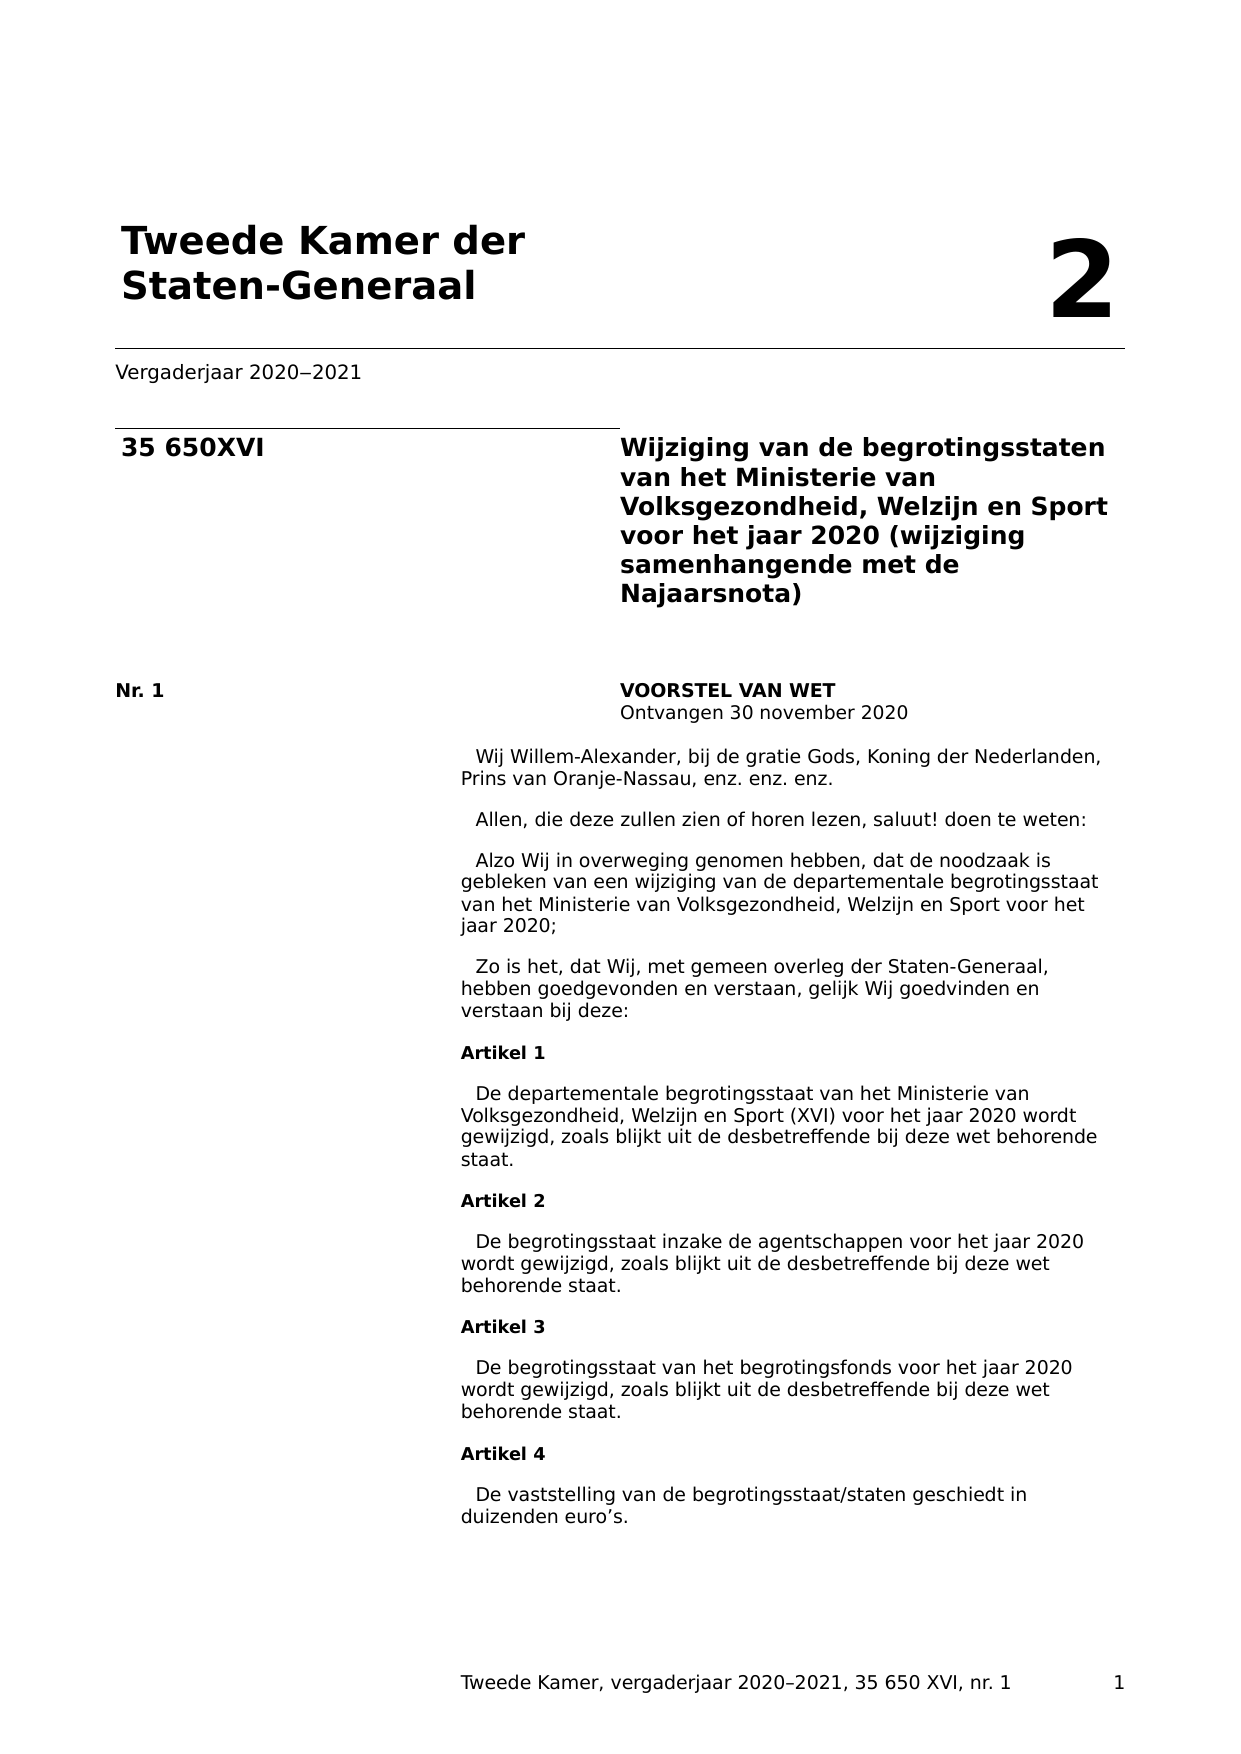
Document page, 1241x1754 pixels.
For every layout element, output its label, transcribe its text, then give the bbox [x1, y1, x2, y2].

text Alzo Wij in overweging genomen hebben, dat de noodzaak is gebleken van een wijziging van de departementale begrotingsstaat van het Ministerie van Volksgezondheid, Welzijn en Sport voor het jaar 2020; [461, 849, 1125, 937]
text Zo is het, dat Wij, met gemeen overleg der Staten-Generaal, hebben goedgevonden en verstaan, gelijk Wij goedvinden en verstaan bij deze: [461, 956, 1125, 1022]
title Artikel 4 [461, 1442, 1125, 1465]
text Wij Willem-Alexander, bij de gratie Gods, Koning der Nederlanden, Prins van Oranje-Nassau, enz. enz. enz. [461, 746, 1125, 790]
text De vaststelling van de begrotingsstaat/staten geschiedt in duizenden euro’s. [461, 1483, 1125, 1527]
table_header 35 650XVI [115, 429, 620, 614]
text De begrotingsstaat van het begrotingsfonds voor het jaar 2020 wordt gewijzigd, zoals blijkt uit de desbetreffende bij deze wet behorende staat. [461, 1357, 1125, 1423]
table_header 2 [620, 213, 1125, 348]
table_header Wijziging van de begrotingsstaten van het Ministerie van Volksgezondheid, Welzijn en Sport voor het jaar 2020 (wijziging samenhangende met de Najaarsnota) [620, 428, 1125, 614]
table_cell Vergaderjaar 2020‒2021 [115, 349, 1125, 384]
text De begrotingsstaat inzake de agentschappen voor het jaar 2020 wordt gewijzigd, zoals blijkt uit de desbetreffende bij deze wet behorende staat. [461, 1231, 1125, 1297]
title Artikel 3 [461, 1316, 1125, 1338]
text Allen, die deze zullen zien of horen lezen, saluut! doen te weten: [461, 809, 1125, 831]
table_header Nr. 1 [115, 680, 620, 746]
table_header Tweede Kamer der Staten-Generaal [115, 213, 620, 348]
title Artikel 2 [461, 1189, 1125, 1212]
title Artikel 1 [461, 1041, 1125, 1064]
text De departementale begrotingsstaat van het Ministerie van Volksgezondheid, Welzijn en Sport (XVI) voor het jaar 2020 wordt gewijzigd, zoals blijkt uit de desbetreffende bij deze wet behorende staat. [461, 1082, 1125, 1170]
table_header Voorstel van Wet Ontvangen 30 november 2020 [620, 680, 1125, 746]
